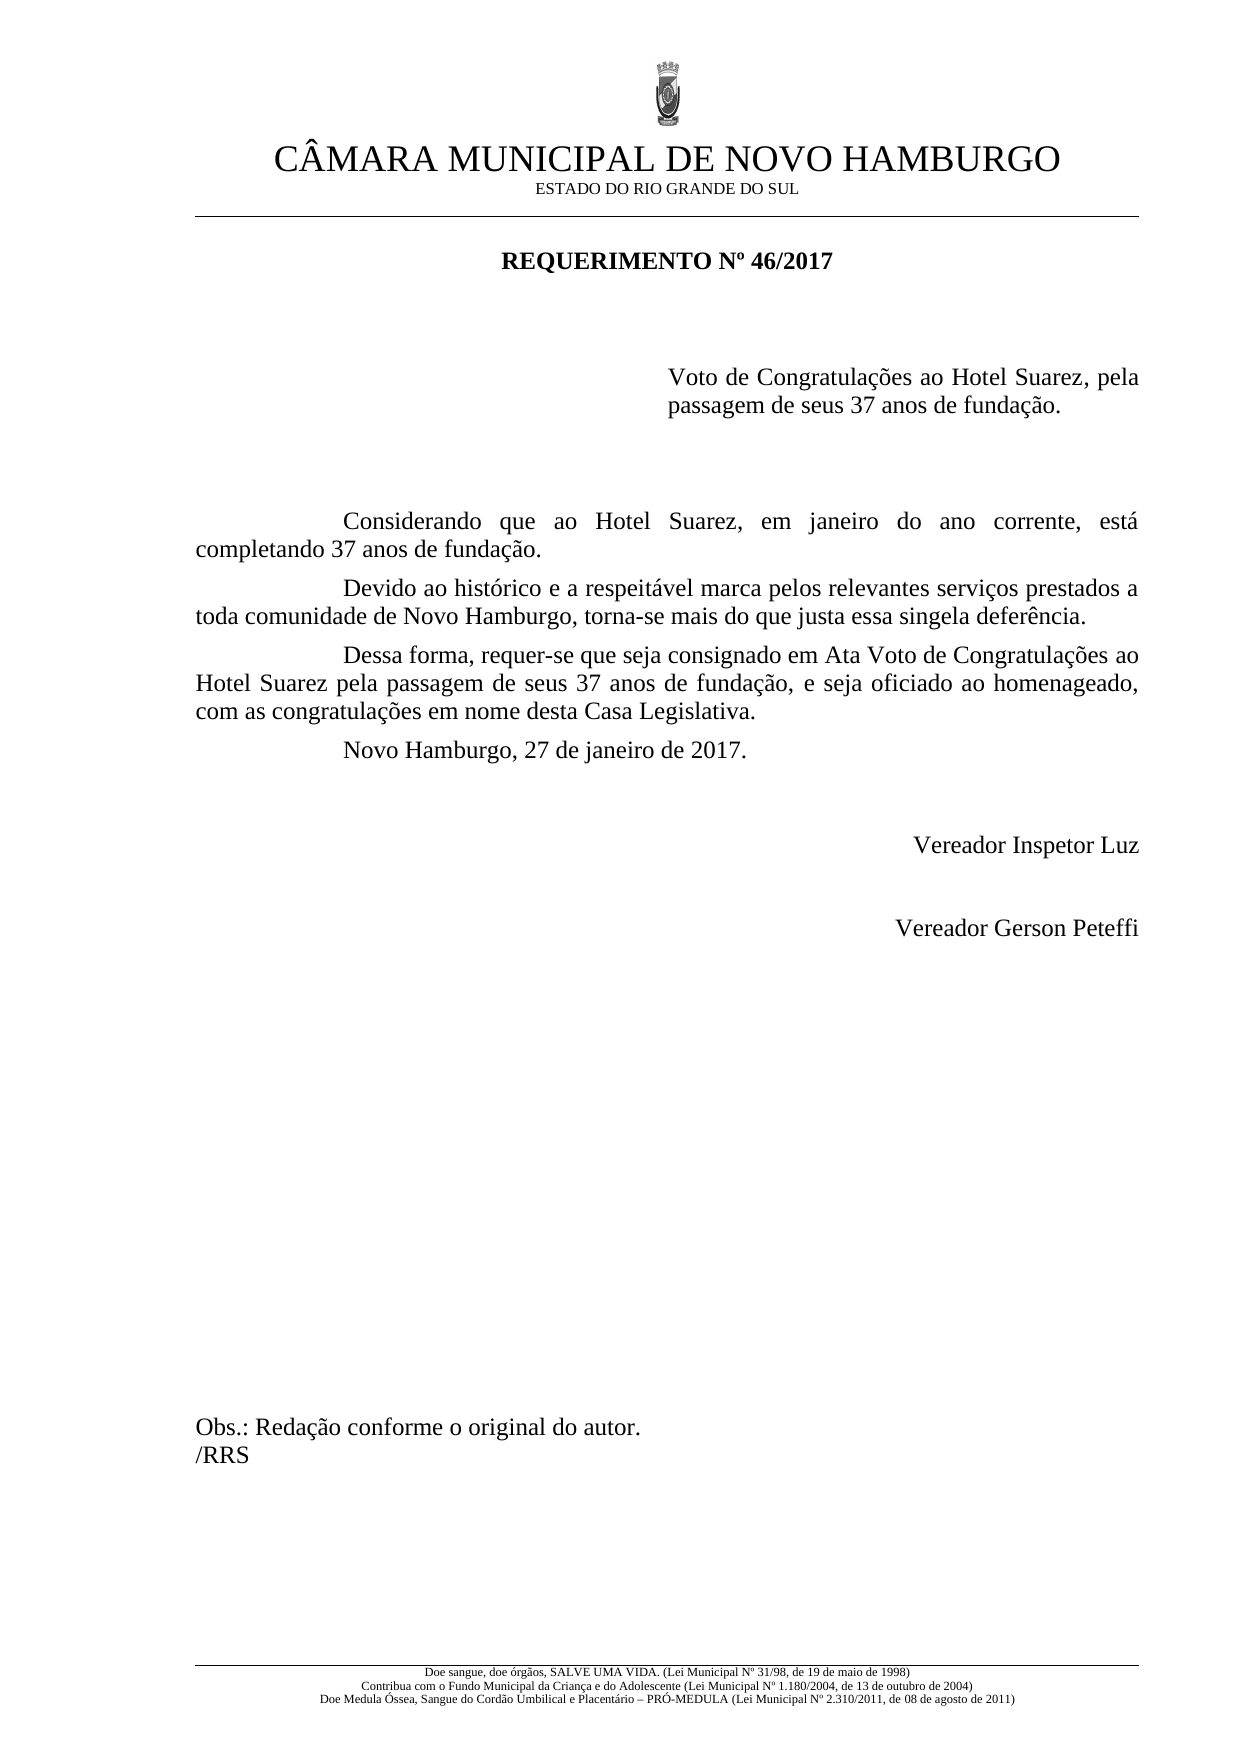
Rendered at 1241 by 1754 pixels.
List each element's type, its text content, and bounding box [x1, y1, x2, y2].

text /RRS [195, 1441, 1139, 1468]
text REQUERIMENTO Nº 46/2017 [195, 247, 1139, 274]
text Dessa forma, requer-se que seja consignado em Ata Voto de Congratulações ao Hotel Suarez pela passagem de seus 37 anos de fundação, e seja oficiado ao homenageado, com as congratulações em nome desta Casa Legislativa. [195, 641, 1139, 724]
text Novo Hamburgo, 27 de janeiro de 2017. [343, 736, 1139, 764]
text Vereador Gerson Peteffi [195, 914, 1139, 942]
text Vereador Inspetor Luz [195, 831, 1139, 859]
text Voto de Congratulações ao Hotel Suarez, pela passagem de seus 37 anos de fundação. [668, 363, 1139, 418]
text Devido ao histórico e a respeitável marca pelos relevantes serviços prestados a toda comunidade de Novo Hamburgo, torna-se mais do que justa essa singela deferência. [195, 574, 1139, 629]
text Obs.: Redação conforme o original do autor. [195, 1413, 1139, 1441]
text Considerando que ao Hotel Suarez, em janeiro do ano corrente, está completando 37 anos de fundação. [195, 507, 1139, 562]
